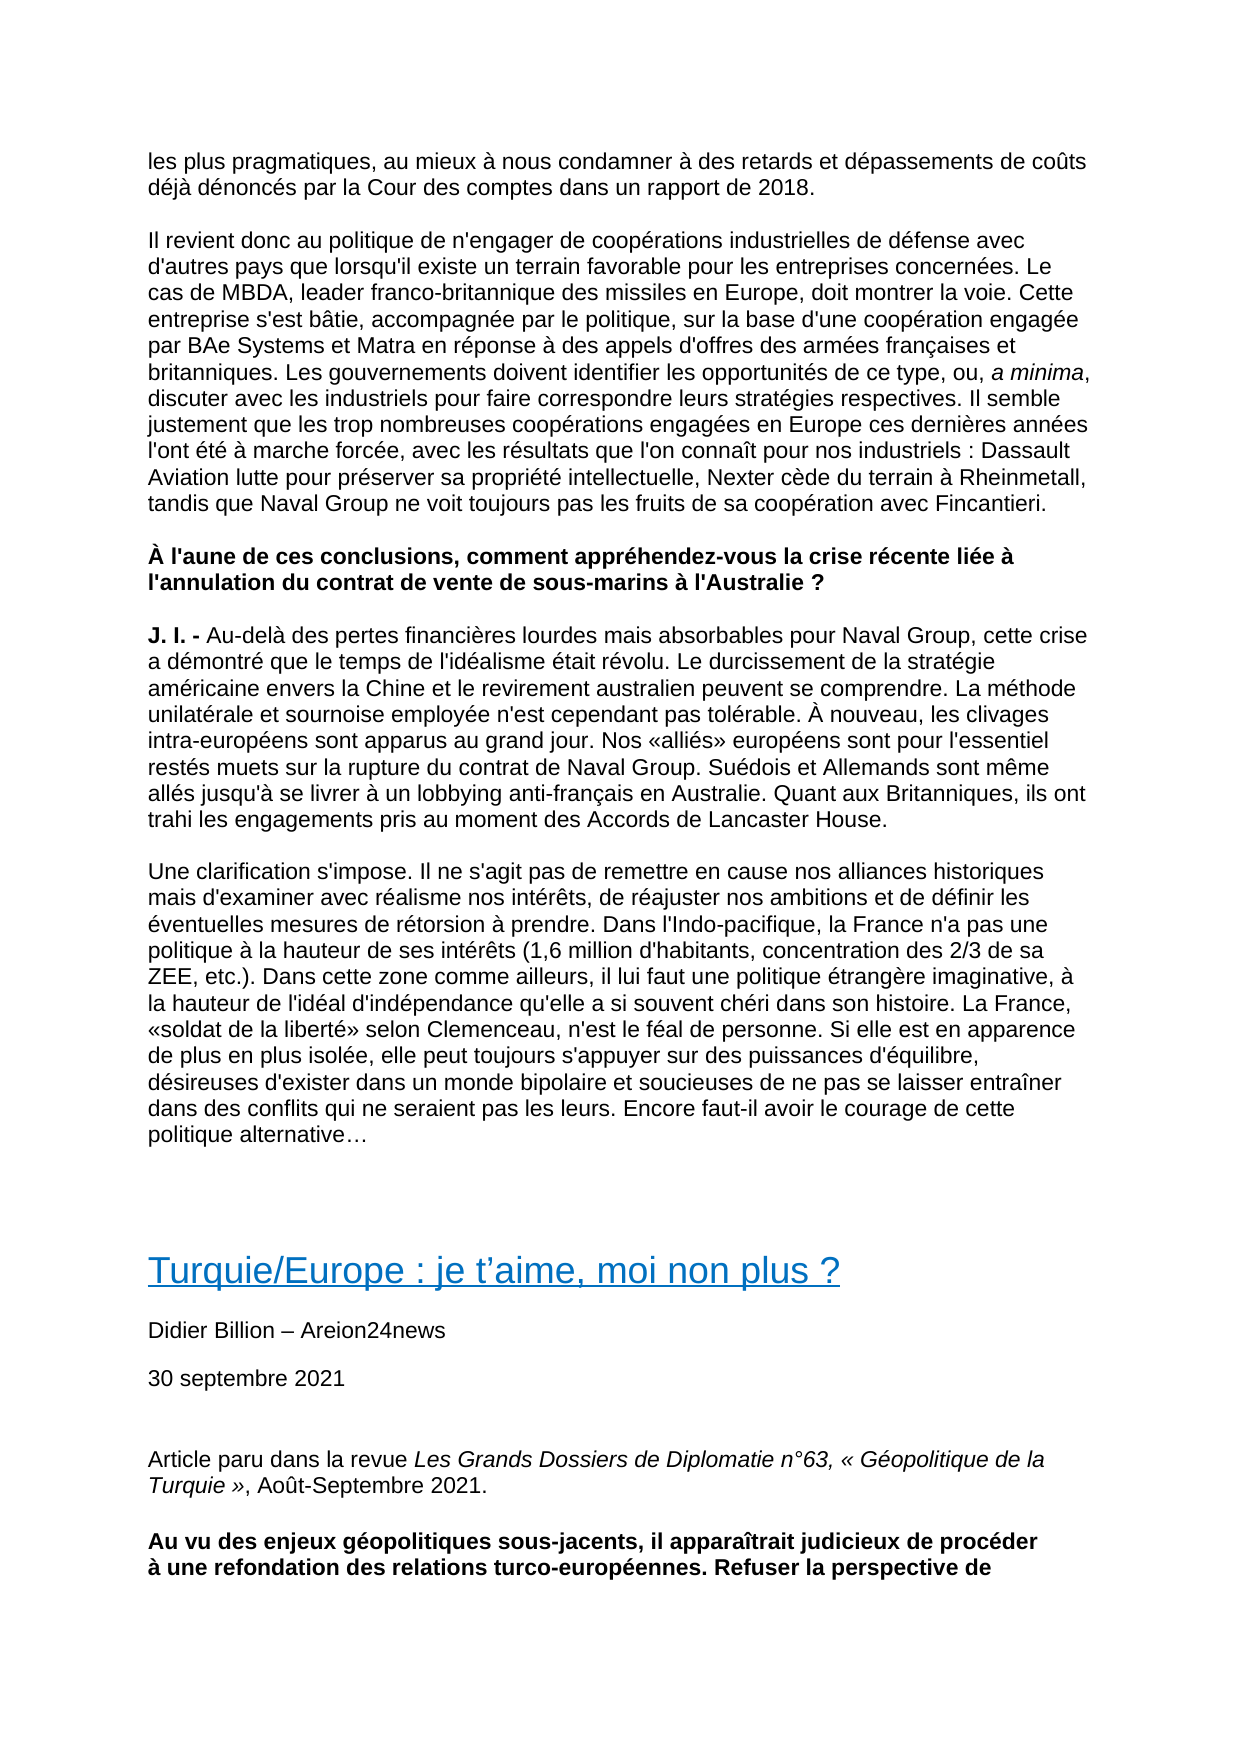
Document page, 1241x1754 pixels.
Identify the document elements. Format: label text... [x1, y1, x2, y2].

text Didier Billion – Areion24news [148, 1317, 1093, 1344]
text Article paru dans la revue Les Grands Dossiers de Diplomatie n°63, « Géopolitique de la Turquie », Août-Septembre 2021. [148, 1446, 1093, 1498]
subtitle Turquie/Europe : je t’aime, moi non plus ? [148, 1248, 1093, 1291]
text Une clarification s'impose. Il ne s'agit pas de remettre en cause nos alliances historiques mais d'examiner avec réalisme nos intérêts, de réajuster nos ambitions et de définir les éventuelles mesures de rétorsion à prendre. Dans l'Indo-pacifique, la France n'a pas une politique à la hauteur de ses intérêts (1,6 million d'habitants, concentration des 2/3 de sa ZEE, etc.). Dans cette zone comme ailleurs, il lui faut une politique étrangère imaginative, à la hauteur de l'idéal d'indépendance qu'elle a si souvent chéri dans son histoire. La France, «soldat de la liberté» selon Clemenceau, n'est le féal de personne. Si elle est en apparence de plus en plus isolée, elle peut toujours s'appuyer sur des puissances d'équilibre, désireuses d'exister dans un monde bipolaire et soucieuses de ne pas se laisser entraîner dans des conflits qui ne seraient pas les leurs. Encore faut-il avoir le courage de cette politique alternative… [148, 858, 1093, 1148]
text J. I. - Au-delà des pertes financières lourdes mais absorbables pour Naval Group, cette crise a démontré que le temps de l'idéalisme était révolu. Le durcissement de la stratégie américaine envers la Chine et le revirement australien peuvent se comprendre. La méthode unilatérale et sournoise employée n'est cependant pas tolérable. À nouveau, les clivages intra-européens sont apparus au grand jour. Nos «alliés» européens sont pour l'essentiel restés muets sur la rupture du contrat de Naval Group. Suédois et Allemands sont même allés jusqu'à se livrer à un lobbying anti-français en Australie. Quant aux Britanniques, ils ont trahi les engagements pris au moment des Accords de Lancaster House. [148, 622, 1093, 833]
text À l'aune de ces conclusions, comment appréhendez-vous la crise récente liée à l'annulation du contrat de vente de sous-marins à l'Australie ? [148, 543, 1093, 596]
text Il revient donc au politique de n'engager de coopérations industrielles de défense avec d'autres pays que lorsqu'il existe un terrain favorable pour les entreprises concernées. Le cas de MBDA, leader franco-britannique des missiles en Europe, doit montrer la voie. Cette entreprise s'est bâtie, accompagnée par le politique, sur la base d'une coopération engagée par BAe Systems et Matra en réponse à des appels d'offres des armées françaises et britanniques. Les gouvernements doivent identifier les opportunités de ce type, ou, a minima, discuter avec les industriels pour faire correspondre leurs stratégies respectives. Il semble justement que les trop nombreuses coopérations engagées en Europe ces dernières années l'ont été à marche forcée, avec les résultats que l'on connaît pour nos industriels : Dassault Aviation lutte pour préserver sa propriété intellectuelle, Nexter cède du terrain à Rheinmetall, tandis que Naval Group ne voit toujours pas les fruits de sa coopération avec Fincantieri. [148, 227, 1093, 517]
text Au vu des enjeux géopolitiques sous-jacents, il apparaîtrait judicieux de procéder à une refondation des relations turco-européennes. Refuser la perspective de [148, 1528, 1093, 1580]
text 30 septembre 2021 [148, 1364, 1093, 1391]
text les plus pragmatiques, au mieux à nous condamner à des retards et dépassements de coûts déjà dénoncés par la Cour des comptes dans un rapport de 2018. [148, 148, 1093, 200]
